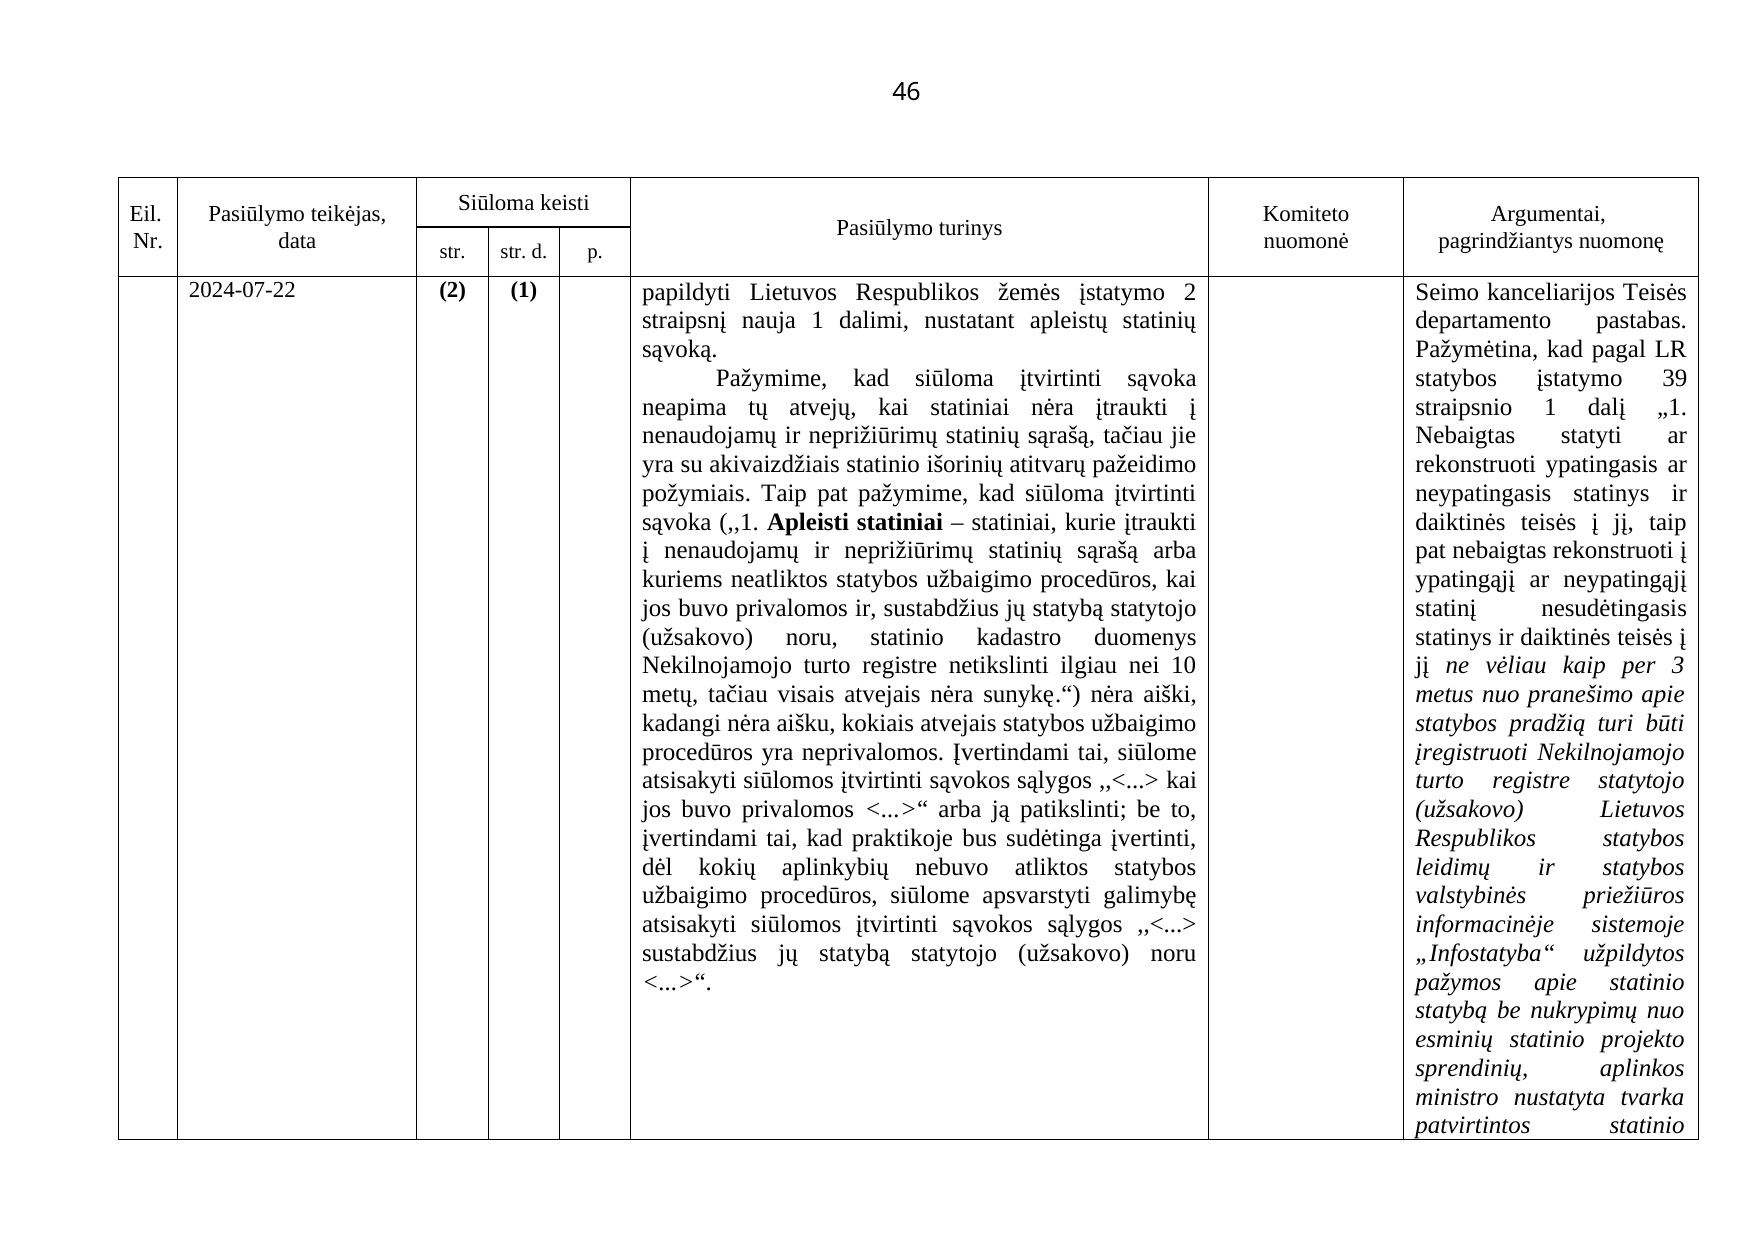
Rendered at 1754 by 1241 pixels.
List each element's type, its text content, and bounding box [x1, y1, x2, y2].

table_header Pasiūlymo teikėjas, data [178, 178, 416, 276]
table_cell 2024-07-22 [178, 277, 416, 1139]
table_header Komiteto nuomonė [1209, 178, 1403, 276]
table_cell (2) [417, 277, 488, 1139]
table_header Argumentai, pagrindžiantys nuomonę [1404, 178, 1698, 276]
table_cell [1209, 277, 1403, 1139]
table_cell Seimo kanceliarijos Teisės departamento pastabas. Pažymėtina, kad pagal LR statybos įstatymo 39 straipsnio 1 dalį „1. Nebaigtas statyti ar rekonstruoti ypatingasis ar neypatingasis statinys ir daiktinės teisės į jį, taip pat nebaigtas rekonstruoti į ypatingąjį ar neypatingąjį statinį nesudėtingasis statinys ir daiktinės teisės į jį ne vėliau kaip per 3 metus nuo pranešimo apie statybos pradžią turi būti įregistruoti Nekilnojamojo turto registre statytojo (užsakovo) Lietuvos Respublikos statybos leidimų ir statybos valstybinės priežiūros informacinėje sistemoje „Infostatyba“ užpildytos pažymos apie statinio statybą be nukrypimų nuo esminių statinio projekto sprendinių, aplinkos ministro nustatyta tvarka patvirtintos statinio [1404, 277, 1698, 1139]
table_cell str. d. [489, 228, 559, 276]
table_cell [560, 277, 630, 1139]
table_cell str. [417, 228, 488, 276]
table_header Siūloma keisti [417, 178, 630, 226]
table_cell p. [560, 228, 630, 276]
table_cell (1) [489, 277, 559, 1139]
table_cell [119, 277, 177, 1139]
table_cell papildyti Lietuvos Respublikos žemės įstatymo 2 straipsnį nauja 1 dalimi, nustatant apleistų statinių sąvoką. Pažymime, kad siūloma įtvirtinti sąvoka neapima tų atvejų, kai statiniai nėra įtraukti į nenaudojamų ir neprižiūrimų statinių sąrašą, tačiau jie yra su akivaizdžiais statinio išorinių atitvarų pažeidimo požymiais. Taip pat pažymime, kad siūloma įtvirtinti sąvoka (,,1. Apleisti statiniai – statiniai, kurie įtraukti į nenaudojamų ir neprižiūrimų statinių sąrašą arba kuriems neatliktos statybos užbaigimo procedūros, kai jos buvo privalomos ir, sustabdžius jų statybą statytojo (užsakovo) noru, statinio kadastro duomenys Nekilnojamojo turto registre netikslinti ilgiau nei 10 metų, tačiau visais atvejais nėra sunykę.“) nėra aiški, kadangi nėra aišku, kokiais atvejais statybos užbaigimo procedūros yra neprivalomos. Įvertindami tai, siūlome atsisakyti siūlomos įtvirtinti sąvokos sąlygos ,,<...> kai jos buvo privalomos <...>“ arba ją patikslinti; be to, įvertindami tai, kad praktikoje bus sudėtinga įvertinti, dėl kokių aplinkybių nebuvo atliktos statybos užbaigimo procedūros, siūlome apsvarstyti galimybę atsisakyti siūlomos įtvirtinti sąvokos sąlygos ,,<...> sustabdžius jų statybą statytojo (užsakovo) noru <...>“. [631, 277, 1208, 1139]
table_header Eil. Nr. [119, 178, 177, 276]
table_header Pasiūlymo turinys [631, 178, 1208, 276]
